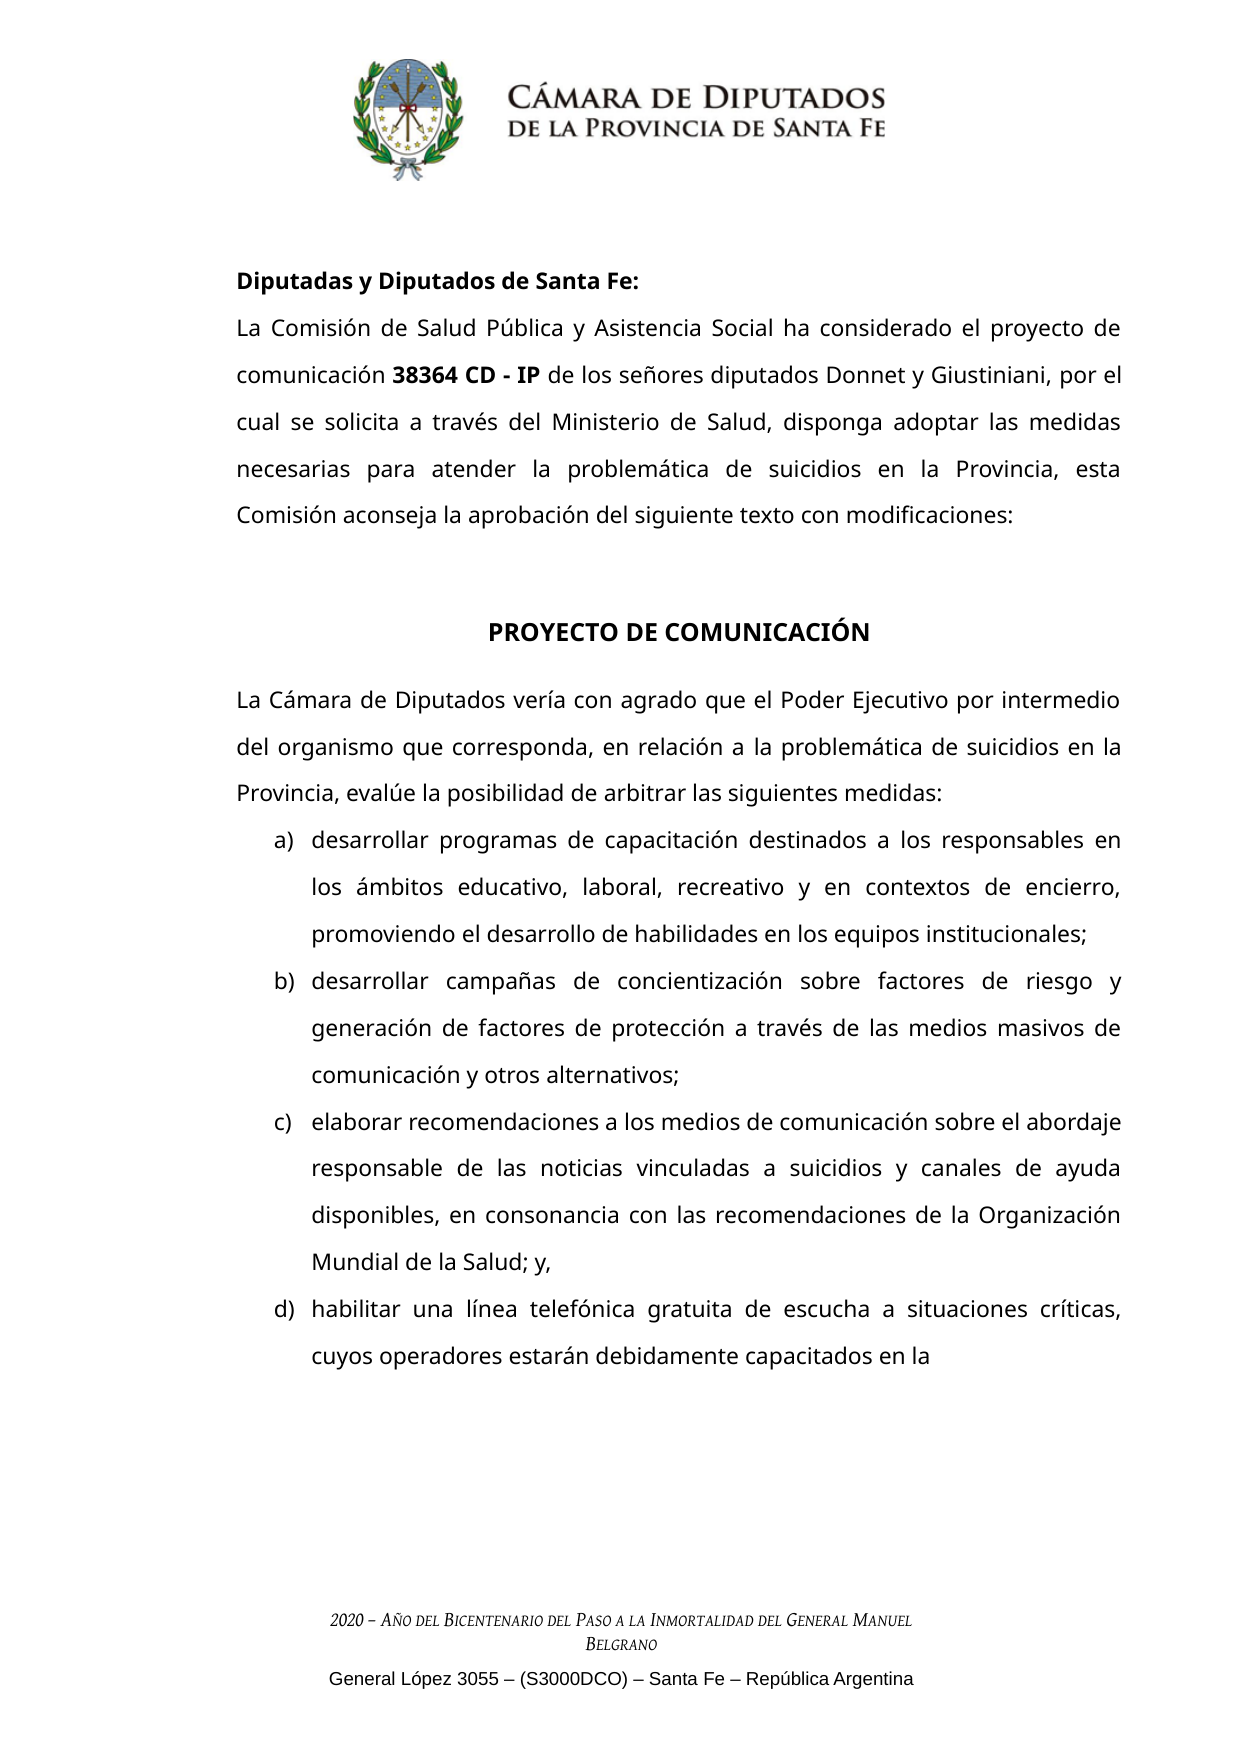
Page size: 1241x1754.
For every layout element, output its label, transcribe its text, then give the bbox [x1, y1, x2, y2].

text PROYECTO DE COMUNICACIÓN [236, 615, 1122, 649]
list desarrollar programas de capacitación destinados a los responsables en los ámbitos educativo, laboral, recreativo y en contextos de encierro, promoviendo el desarrollo de habilidades en los equipos institucionales; [274, 824, 1122, 949]
list habilitar una línea telefónica gratuita de escucha a situaciones críticas, cuyos operadores estarán debidamente capacitados en la [274, 1293, 1122, 1371]
text Diputadas y Diputados de Santa Fe: [236, 265, 1122, 296]
text La Comisión de Salud Pública y Asistencia Social ha considerado el proyecto de comunicación 38364 CD - IP de los señores diputados Donnet y Giustiniani, por el cual se solicita a través del Ministerio de Salud, disponga adoptar las medidas necesarias para atender la problemática de suicidios en la Provincia, esta Comisión aconseja la aprobación del siguiente texto con modificaciones: [236, 312, 1122, 531]
text La Cámara de Diputados vería con agrado que el Poder Ejecutivo por intermedio del organismo que corresponda, en relación a la problemática de suicidios en la Provincia, evalúe la posibilidad de arbitrar las siguientes medidas: [236, 683, 1122, 808]
list elaborar recomendaciones a los medios de comunicación sobre el abordaje responsable de las noticias vinculadas a suicidios y canales de ayuda disponibles, en consonancia con las recomendaciones de la Organización Mundial de la Salud; y, [274, 1105, 1122, 1277]
list desarrollar campañas de concientización sobre factores de riesgo y generación de factores de protección a través de las medios masivos de comunicación y otros alternativos; [274, 965, 1122, 1090]
